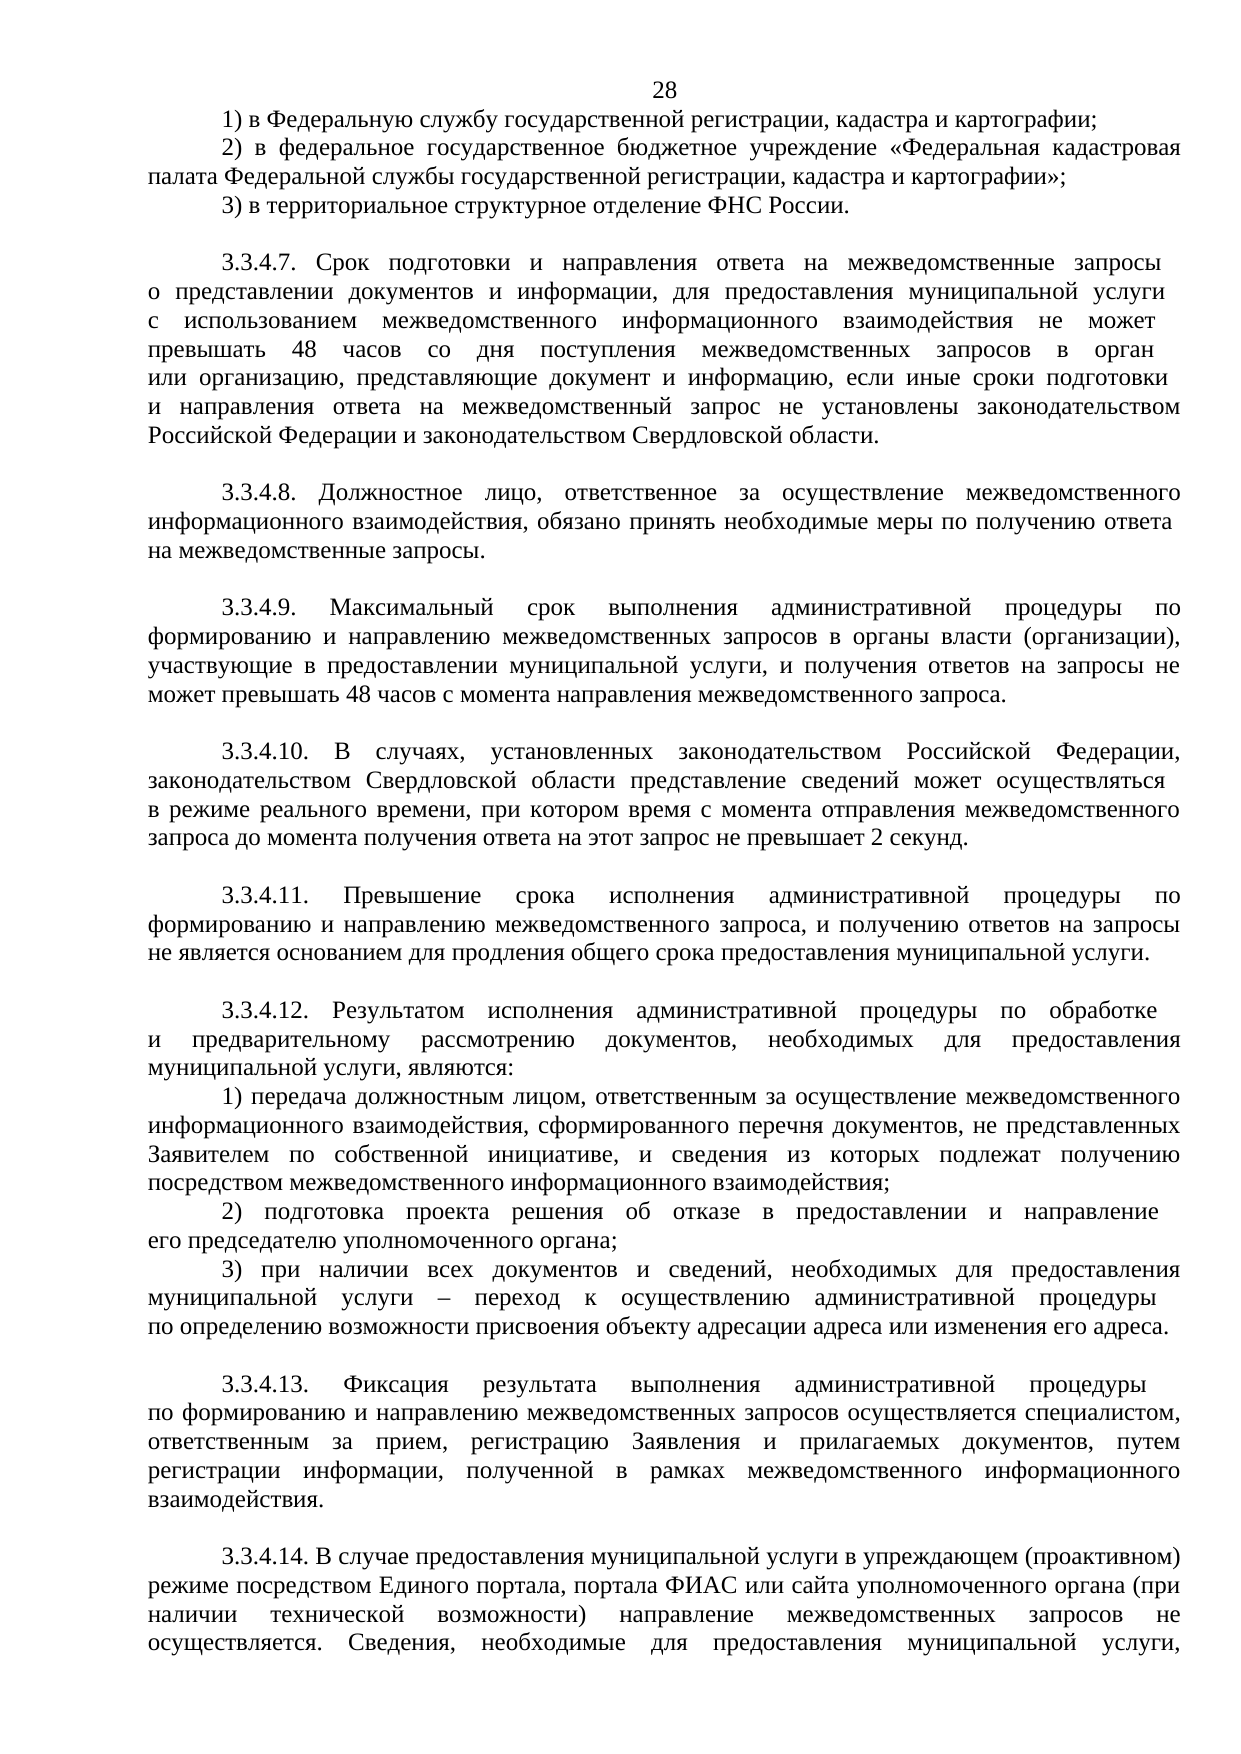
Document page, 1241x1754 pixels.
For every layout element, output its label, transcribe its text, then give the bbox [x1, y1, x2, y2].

text 1) передача должностным лицом, ответственным за осуществление межведомственного информационного взаимодействия, сформированного перечня документов, не представленных Заявителем по собственной инициативе, и сведения из которых подлежат получению посредством межведомственного информационного взаимодействия; [148, 1081, 1181, 1196]
text 1) в Федеральную службу государственной регистрации, кадастра и картографии; [148, 104, 1181, 132]
text 3.3.4.9. Максимальный срок выполнения административной процедуры по формированию и направлению межведомственных запросов в органы власти (организации), участвующие в предоставлении муниципальной услуги, и получения ответов на запросы не может превышать 48 часов с момента направления межведомственного запроса. [148, 592, 1181, 707]
text 3.3.4.14. В случае предоставления муниципальной услуги в упреждающем (проактивном) режиме посредством Единого портала, портала ФИАС или сайта уполномоченного органа (при наличии технической возможности) направление межведомственных запросов не осуществляется. Сведения, необходимые для предоставления муниципальной услуги, [148, 1541, 1181, 1656]
text 3.3.4.11. Превышение срока исполнения административной процедуры по формированию и направлению межведомственного запроса, и получению ответов на запросы не является основанием для продления общего срока предоставления муниципальной услуги. [148, 880, 1181, 966]
text 3) при наличии всех документов и сведений, необходимых для предоставления муниципальной услуги – переход к осуществлению административной процедуры по определению возможности присвоения объекту адресации адреса или изменения его адреса. [148, 1254, 1181, 1340]
text 3.3.4.13. Фиксация результата выполнения административной процедуры по формированию и направлению межведомственных запросов осуществляется специалистом, ответственным за прием, регистрацию Заявления и прилагаемых документов, путем регистрации информации, полученной в рамках межведомственного информационного взаимодействия. [148, 1369, 1181, 1512]
text 2) подготовка проекта решения об отказе в предоставлении и направление его председателю уполномоченного органа; [148, 1196, 1181, 1254]
text 3.3.4.8. Должностное лицо, ответственное за осуществление межведомственного информационного взаимодействия, обязано принять необходимые меры по получению ответа на межведомственные запросы. [148, 477, 1181, 564]
text 3.3.4.10. В случаях, установленных законодательством Российской Федерации, законодательством Свердловской области представление сведений может осуществляться в режиме реального времени, при котором время с момента отправления межведомственного запроса до момента получения ответа на этот запрос не превышает 2 секунд. [148, 736, 1181, 851]
text 3.3.4.7. Срок подготовки и направления ответа на межведомственные запросы о представлении документов и информации, для предоставления муниципальной услуги с использованием межведомственного информационного взаимодействия не может превышать 48 часов со дня поступления межведомственных запросов в орган или организацию, представляющие документ и информацию, если иные сроки подготовки и направления ответа на межведомственный запрос не установлены законодательством Российской Федерации и законодательством Свердловской области. [148, 247, 1181, 449]
text 3.3.4.12. Результатом исполнения административной процедуры по обработке и предварительному рассмотрению документов, необходимых для предоставления муниципальной услуги, являются: [148, 995, 1181, 1081]
text 3) в территориальное структурное отделение ФНС России. [148, 190, 1181, 219]
text 2) в федеральное государственное бюджетное учреждение «Федеральная кадастровая палата Федеральной службы государственной регистрации, кадастра и картографии»; [148, 132, 1181, 190]
